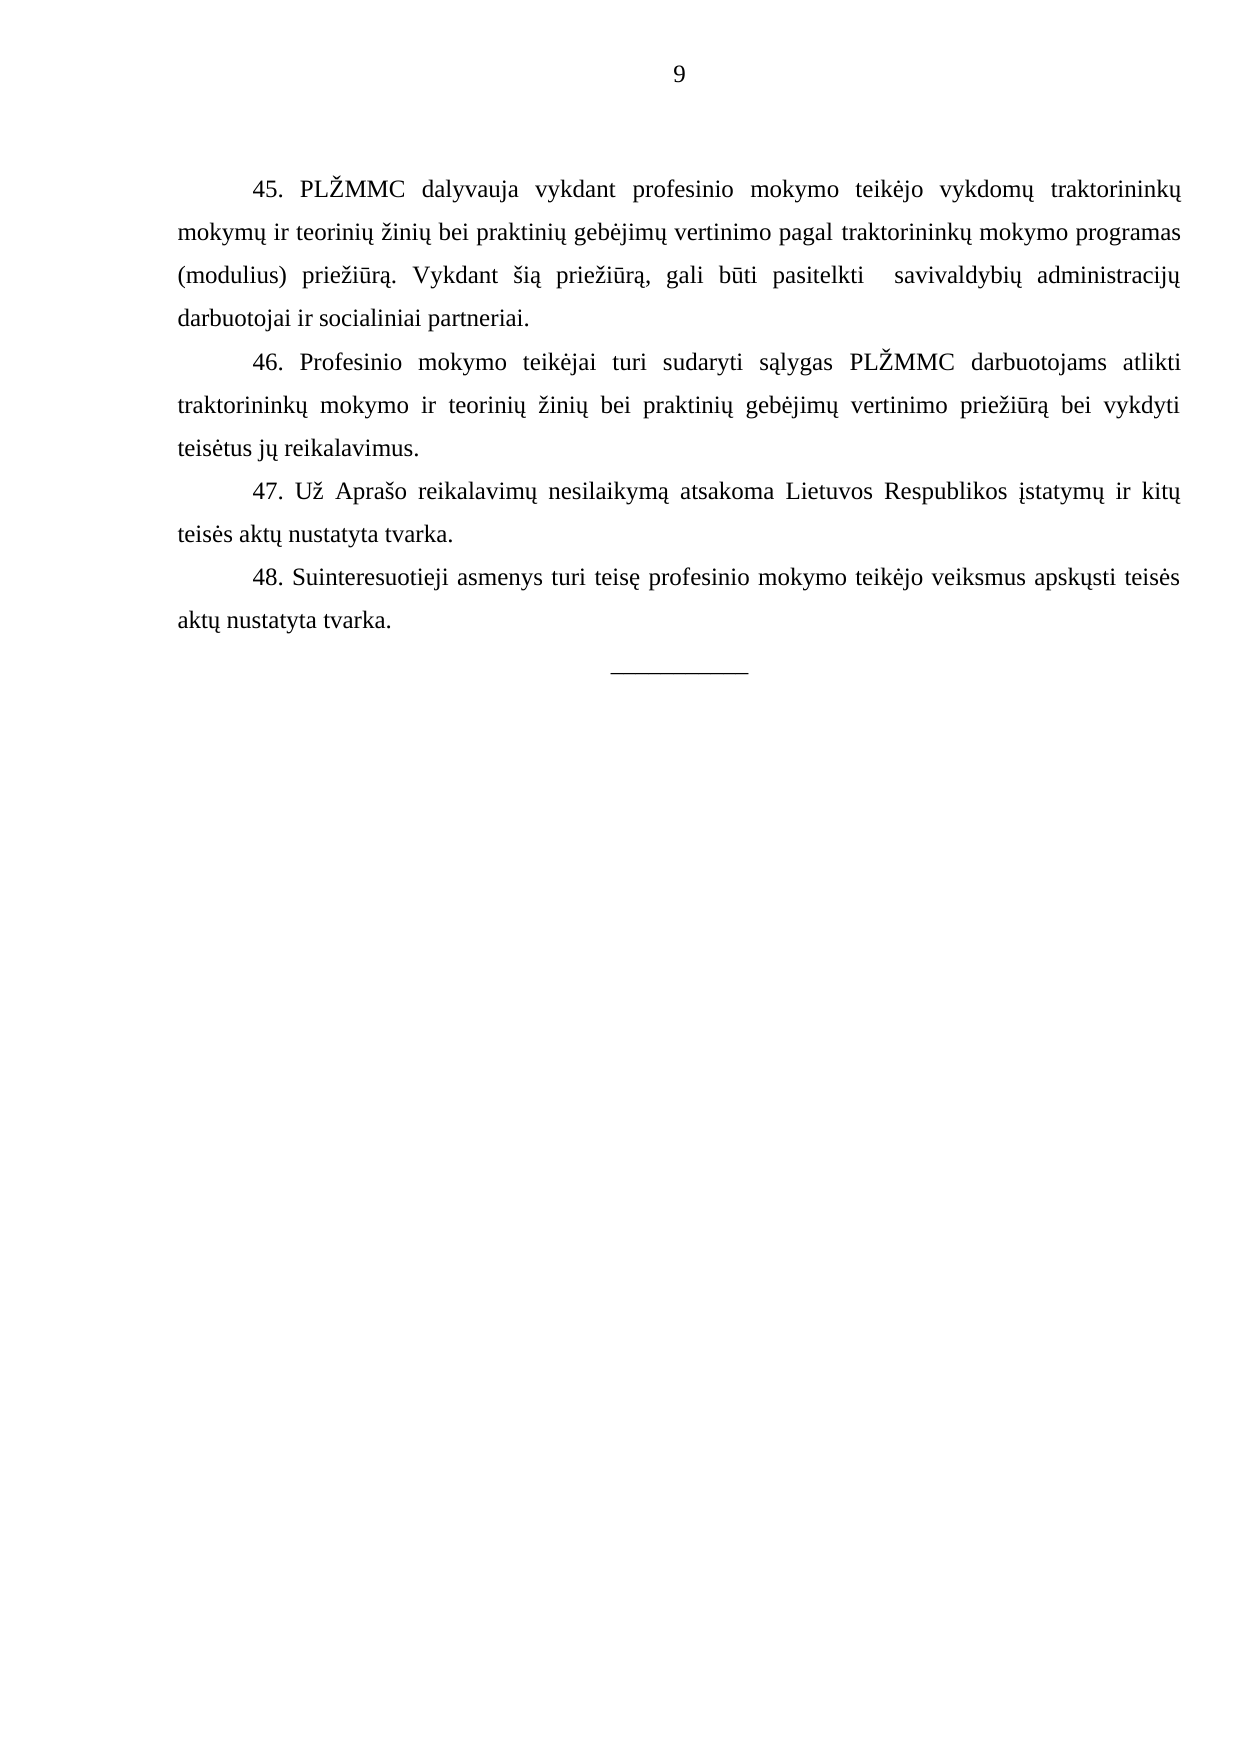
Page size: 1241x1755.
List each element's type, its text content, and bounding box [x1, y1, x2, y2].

text 46. Profesinio mokymo teikėjai turi sudaryti sąlygas PLŽMMC darbuotojams atlikti traktorininkų mokymo ir teorinių žinių bei praktinių gebėjimų vertinimo priežiūrą bei vykdyti teisėtus jų reikalavimus. [177, 347, 1181, 462]
text 45. PLŽMMC dalyvauja vykdant profesinio mokymo teikėjo vykdomų traktorininkų mokymų ir teorinių žinių bei praktinių gebėjimų vertinimo pagal traktorininkų mokymo programas (modulius) priežiūrą. Vykdant šią priežiūrą, gali būti pasitelkti savivaldybių administracijų darbuotojai ir socialiniai partneriai. [177, 174, 1181, 332]
text ___________ [177, 648, 1181, 677]
text 48. Suinteresuotieji asmenys turi teisę profesinio mokymo teikėjo veiksmus apskųsti teisės aktų nustatyta tvarka. [177, 562, 1181, 634]
text 47. Už Aprašo reikalavimų nesilaikymą atsakoma Lietuvos Respublikos įstatymų ir kitų teisės aktų nustatyta tvarka. [177, 476, 1181, 548]
